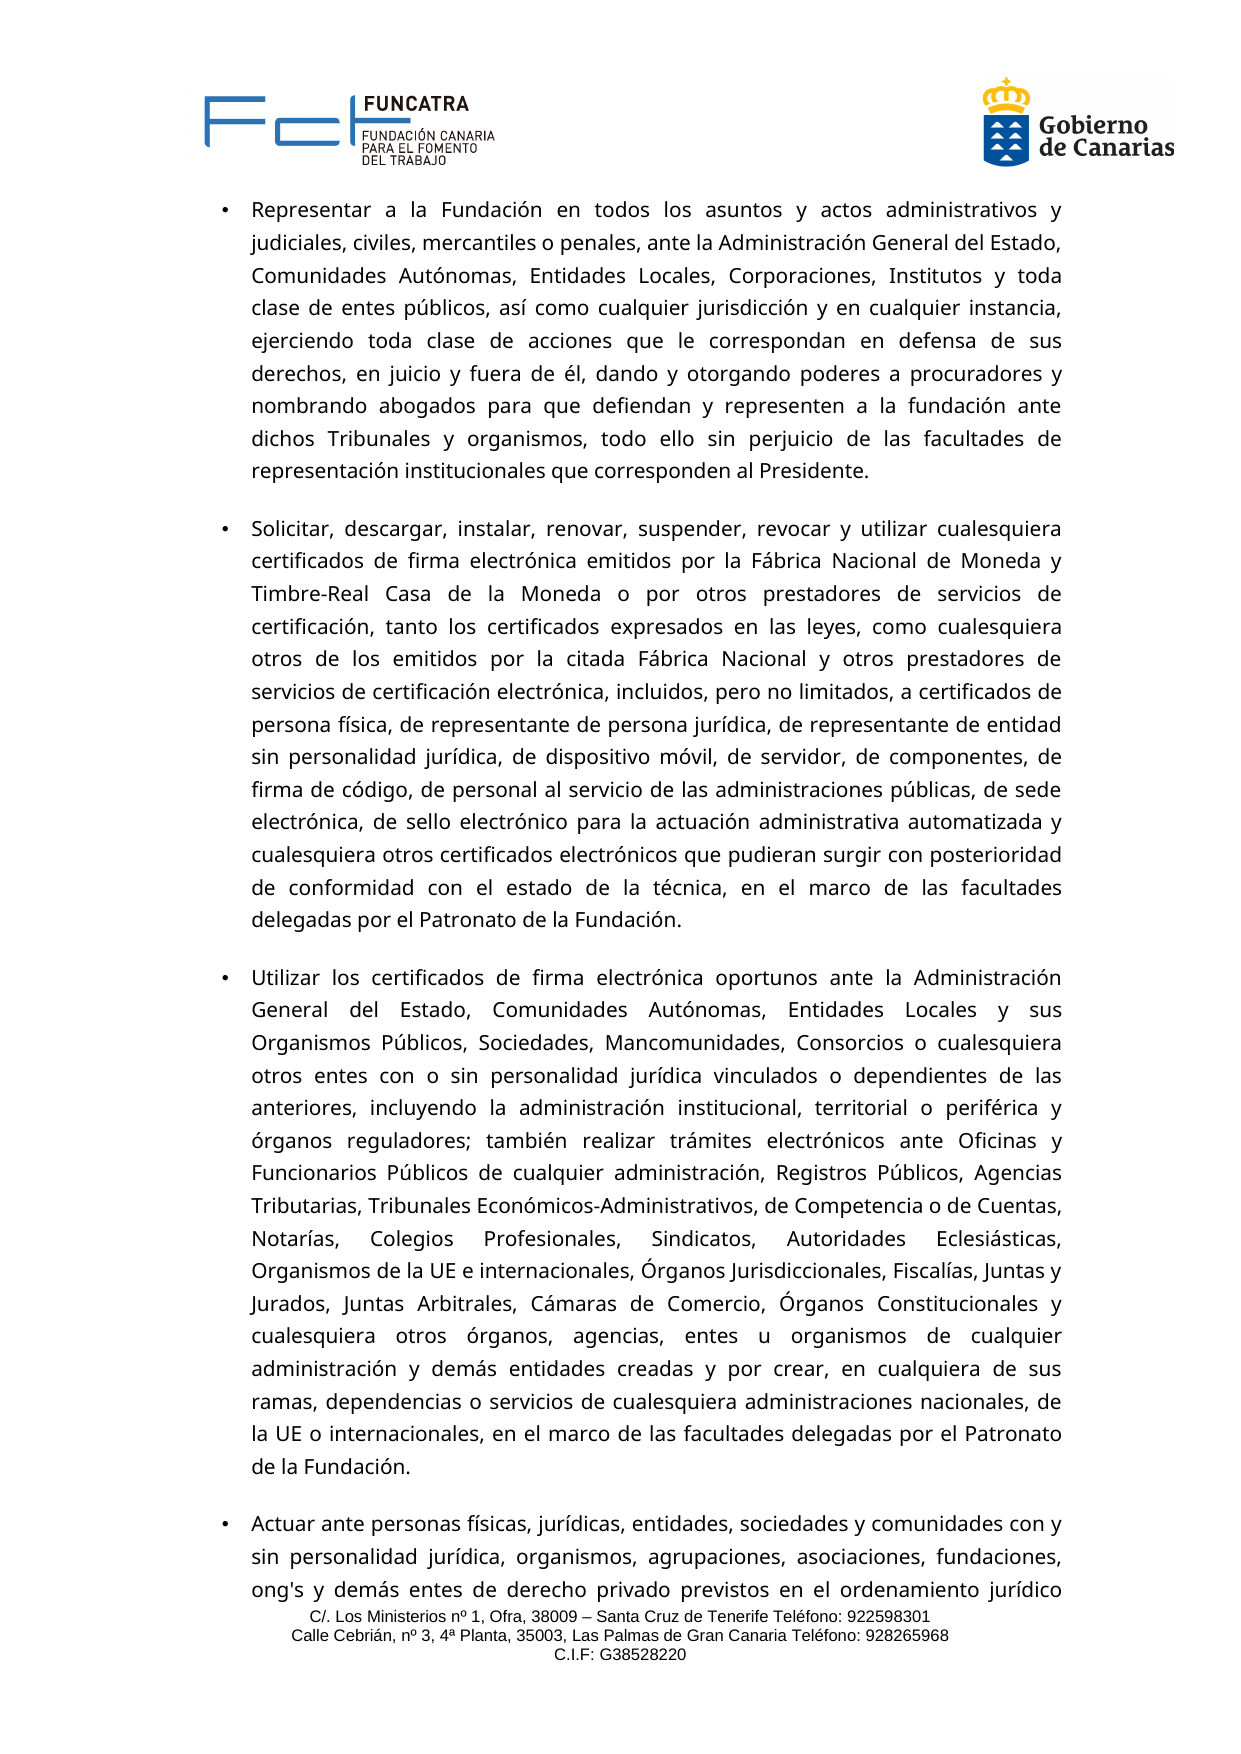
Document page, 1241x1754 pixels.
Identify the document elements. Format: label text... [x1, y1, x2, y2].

picture [982, 77, 1174, 167]
picture [187, 82, 503, 173]
list Utilizar los certificados de firma electrónica oportunos ante la Administración General del Estado, Comunidades Autónomas, Entidades Locales y sus Organismos Públicos, Sociedades, Mancomunidades, Consorcios o cualesquiera otros entes con o sin personalidad jurídica vinculados o dependientes de las anteriores, incluyendo la administración institucional, territorial o periférica y órganos reguladores; también realizar trámites electrónicos ante Oficinas y Funcionarios Públicos de cualquier administración, Registros Públicos, Agencias Tributarias, Tribunales Económicos-Administrativos, de Competencia o de Cuentas, Notarías, Colegios Profesionales, Sindicatos, Autoridades Eclesiásticas, Organismos de la UE e internacionales, Órganos Jurisdiccionales, Fiscalías, Juntas y Jurados, Juntas Arbitrales, Cámaras de Comercio, Órganos Constitucionales y cualesquiera otros órganos, agencias, entes u organismos de cualquier administración y demás entidades creadas y por crear, en cualquiera de sus ramas, dependencias o servicios de cualesquiera administraciones nacionales, de la UE o internacionales, en el marco de las facultades delegadas por el Patronato de la Fundación. [222, 963, 1063, 1480]
list Solicitar, descargar, instalar, renovar, suspender, revocar y utilizar cualesquiera certificados de firma electrónica emitidos por la Fábrica Nacional de Moneda y Timbre-Real Casa de la Moneda o por otros prestadores de servicios de certificación, tanto los certificados expresados en las leyes, como cualesquiera otros de los emitidos por la citada Fábrica Nacional y otros prestadores de servicios de certificación electrónica, incluidos, pero no limitados, a certificados de persona física, de representante de persona jurídica, de representante de entidad sin personalidad jurídica, de dispositivo móvil, de servidor, de componentes, de firma de código, de personal al servicio de las administraciones públicas, de sede electrónica, de sello electrónico para la actuación administrativa automatizada y cualesquiera otros certificados electrónicos que pudieran surgir con posterioridad de conformidad con el estado de la técnica, en el marco de las facultades delegadas por el Patronato de la Fundación. [222, 514, 1063, 934]
list Representar a la Fundación en todos los asuntos y actos administrativos y judiciales, civiles, mercantiles o penales, ante la Administración General del Estado, Comunidades Autónomas, Entidades Locales, Corporaciones, Institutos y toda clase de entes públicos, así como cualquier jurisdicción y en cualquier instancia, ejerciendo toda clase de acciones que le correspondan en defensa de sus derechos, en juicio y fuera de él, dando y otorgando poderes a procuradores y nombrando abogados para que defiendan y representen a la fundación ante dichos Tribunales y organismos, todo ello sin perjuicio de las facultades de representación institucionales que corresponden al Presidente. [222, 196, 1063, 485]
list Actuar ante personas físicas, jurídicas, entidades, sociedades y comunidades con y sin personalidad jurídica, organismos, agrupaciones, asociaciones, fundaciones, ong's y demás entes de derecho privado previstos en el ordenamiento jurídico [222, 1509, 1063, 1603]
